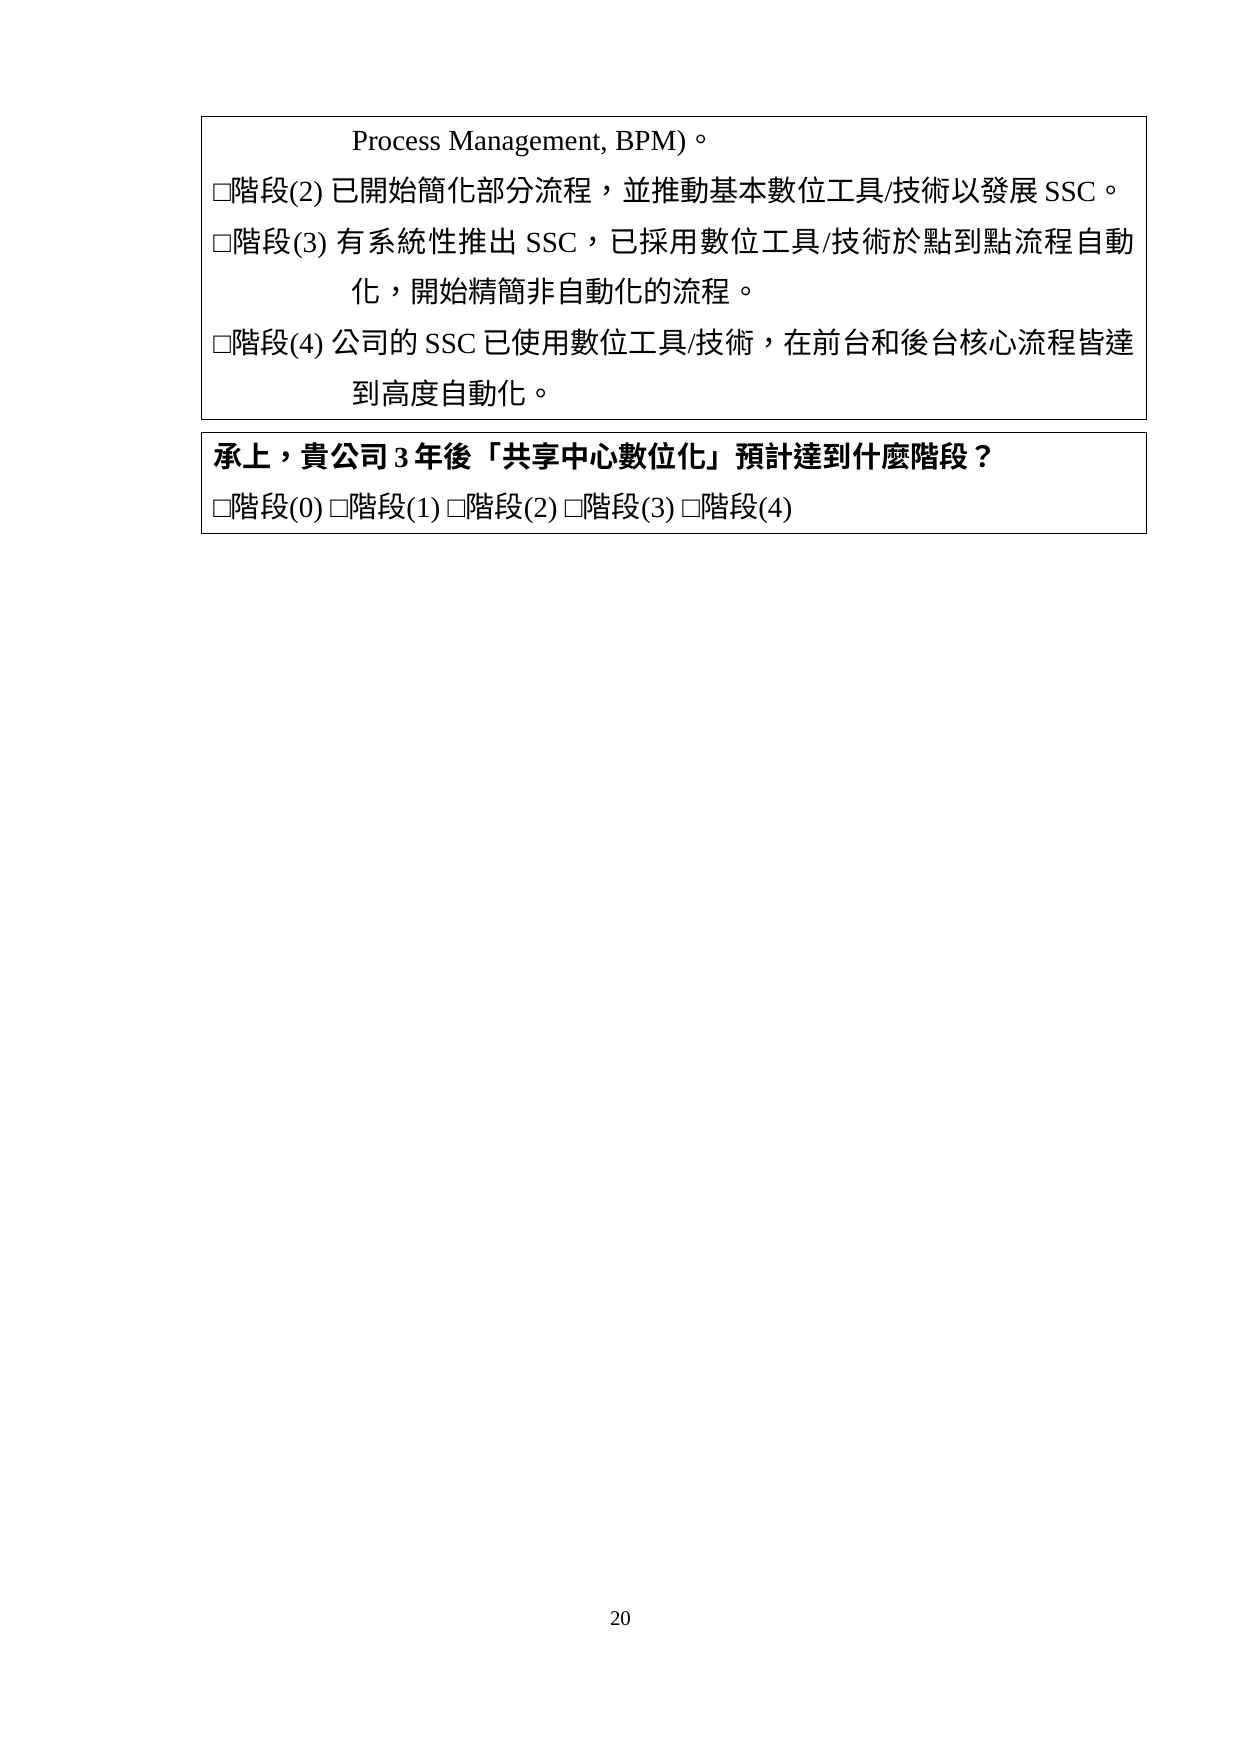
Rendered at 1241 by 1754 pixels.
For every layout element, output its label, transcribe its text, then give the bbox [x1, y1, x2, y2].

table_header 承上，貴公司3年後「共享中心數位化」預計達到什麼階段？ □階段(0) □階段(1) □階段(2) □階段(3) □階段(4) [202, 433, 1146, 533]
table_header 貴公司是否推動共享服務中心(SSC)概念，或SSC流程作業中使用數位工具/技術成為全方位服務提供者？(請勾選最符合貴公司現況之描述) □階段(0) 無法判斷 □階段(1) 許多行政任務需手動操作，前台和後台流程數位化程度低，在事務性部門(如人事)僅使用基本技術如業務流程管理(Business Process Management, BPM)。 □階段(2) 已開始簡化部分流程，並推動基本數位工具/技術以發展SSC。 □階段(3) 有系統性推出SSC，已採用數位工具/技術於點到點流程自動化，開始精簡非自動化的流程。 □階段(4) 公司的SSC已使用數位工具/技術，在前台和後台核心流程皆達到高度自動化。 [202, 117, 1146, 419]
